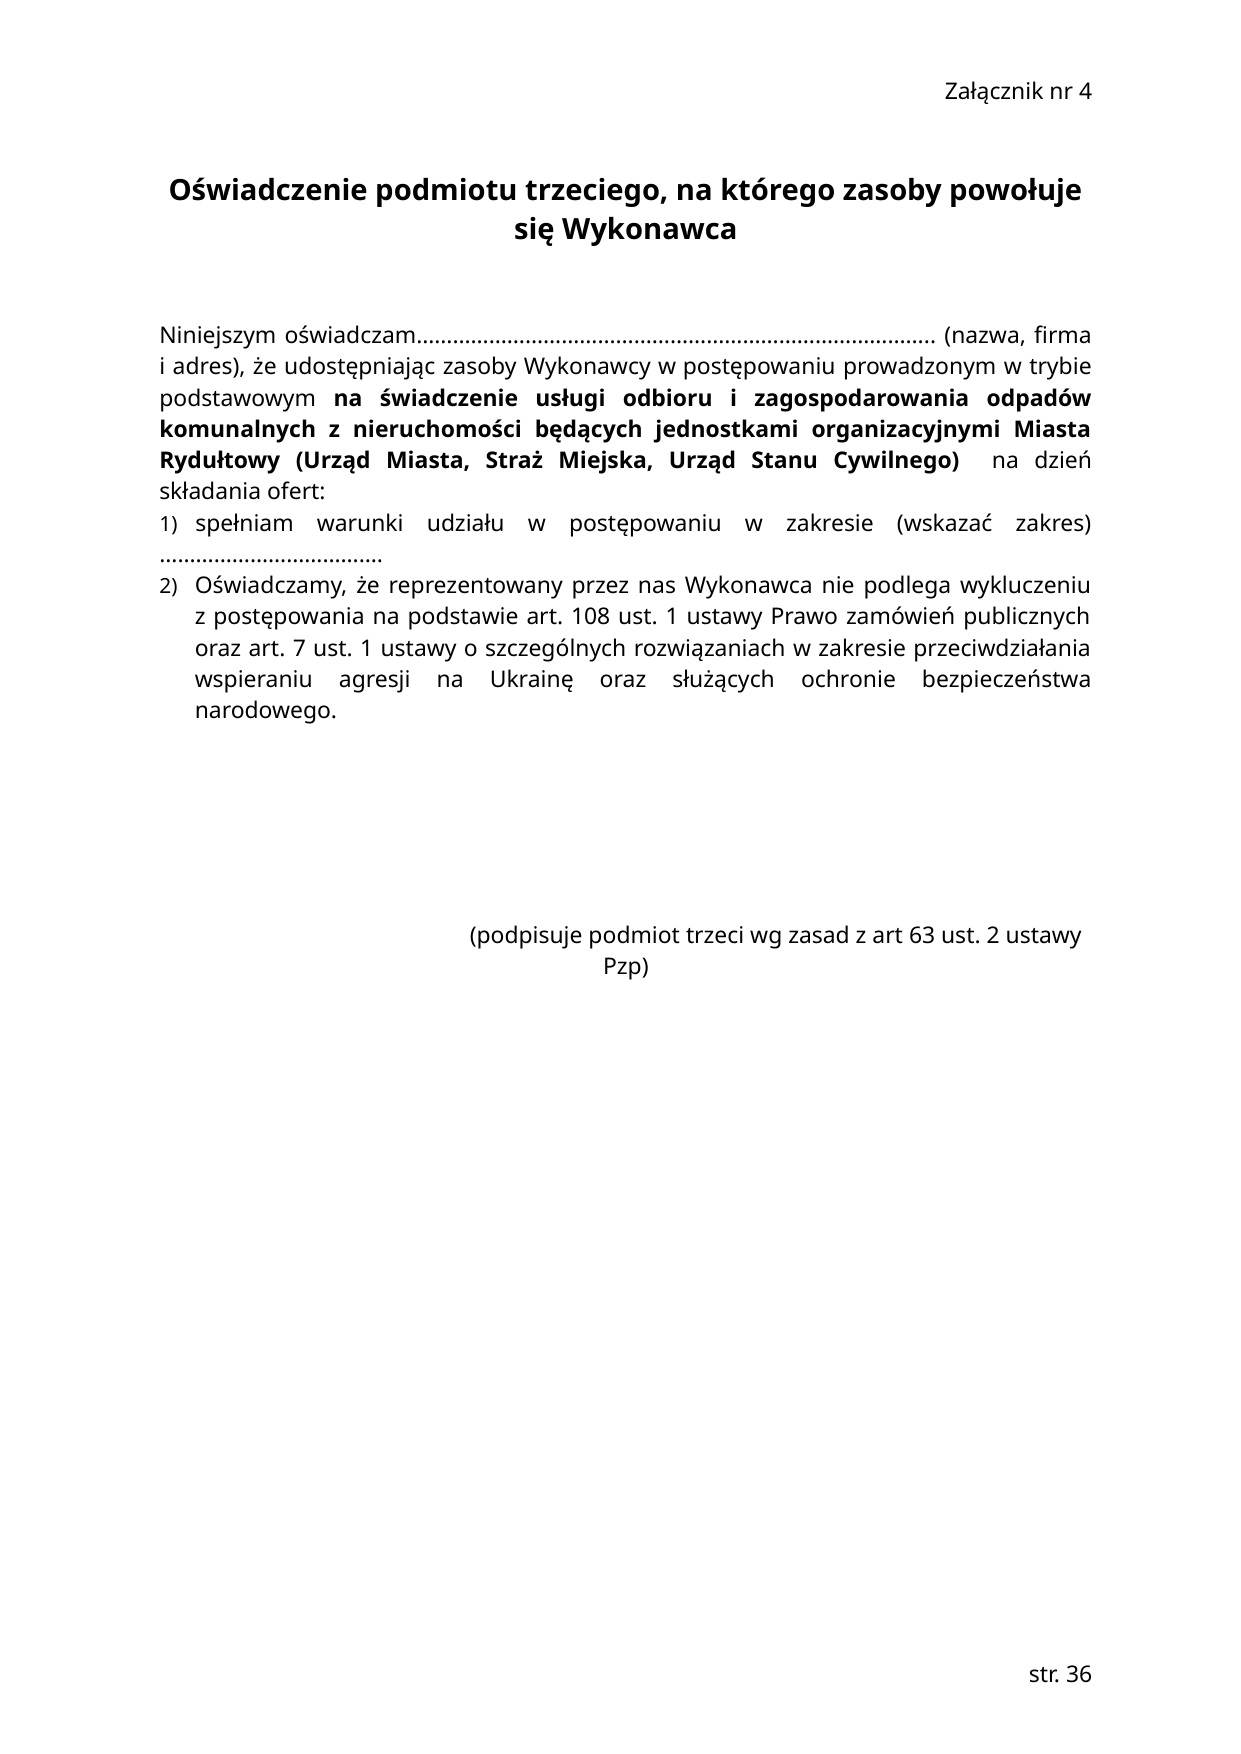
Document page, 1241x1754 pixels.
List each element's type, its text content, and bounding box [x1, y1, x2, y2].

list spełniam warunki udziału w postępowaniu w zakresie (wskazać zakres)………………………………. [159, 506, 1092, 569]
text Załącznik nr 4 [159, 75, 1092, 106]
list Oświadczamy, że reprezentowany przez nas Wykonawca nie podlega wykluczeniu z postępowania na podstawie art. 108 ust. 1 ustawy Prawo zamówień publicznych oraz art. 7 ust. 1 ustawy o szczególnych rozwiązaniach w zakresie przeciwdziałania wspieraniu agresji na Ukrainę oraz służących ochronie bezpieczeństwa narodowego. [159, 569, 1092, 725]
text (podpisuje podmiot trzeci wg zasad z art 63 ust. 2 ustawy Pzp) [159, 918, 1092, 981]
text Niniejszym oświadczam………………………………………………………………………….. (nazwa, firma i adres), że udostępniając zasoby Wykonawcy w postępowaniu prowadzonym w trybie podstawowym na świadczenie usługi odbioru i zagospodarowania odpadów komunalnych z nieruchomości będących jednostkami organizacyjnymi Miasta Rydułtowy (Urząd Miasta, Straż Miejska, Urząd Stanu Cywilnego) na dzień składania ofert: [159, 319, 1092, 506]
subtitle Oświadczenie podmiotu trzeciego, na którego zasoby powołuje się Wykonawca [159, 169, 1092, 248]
